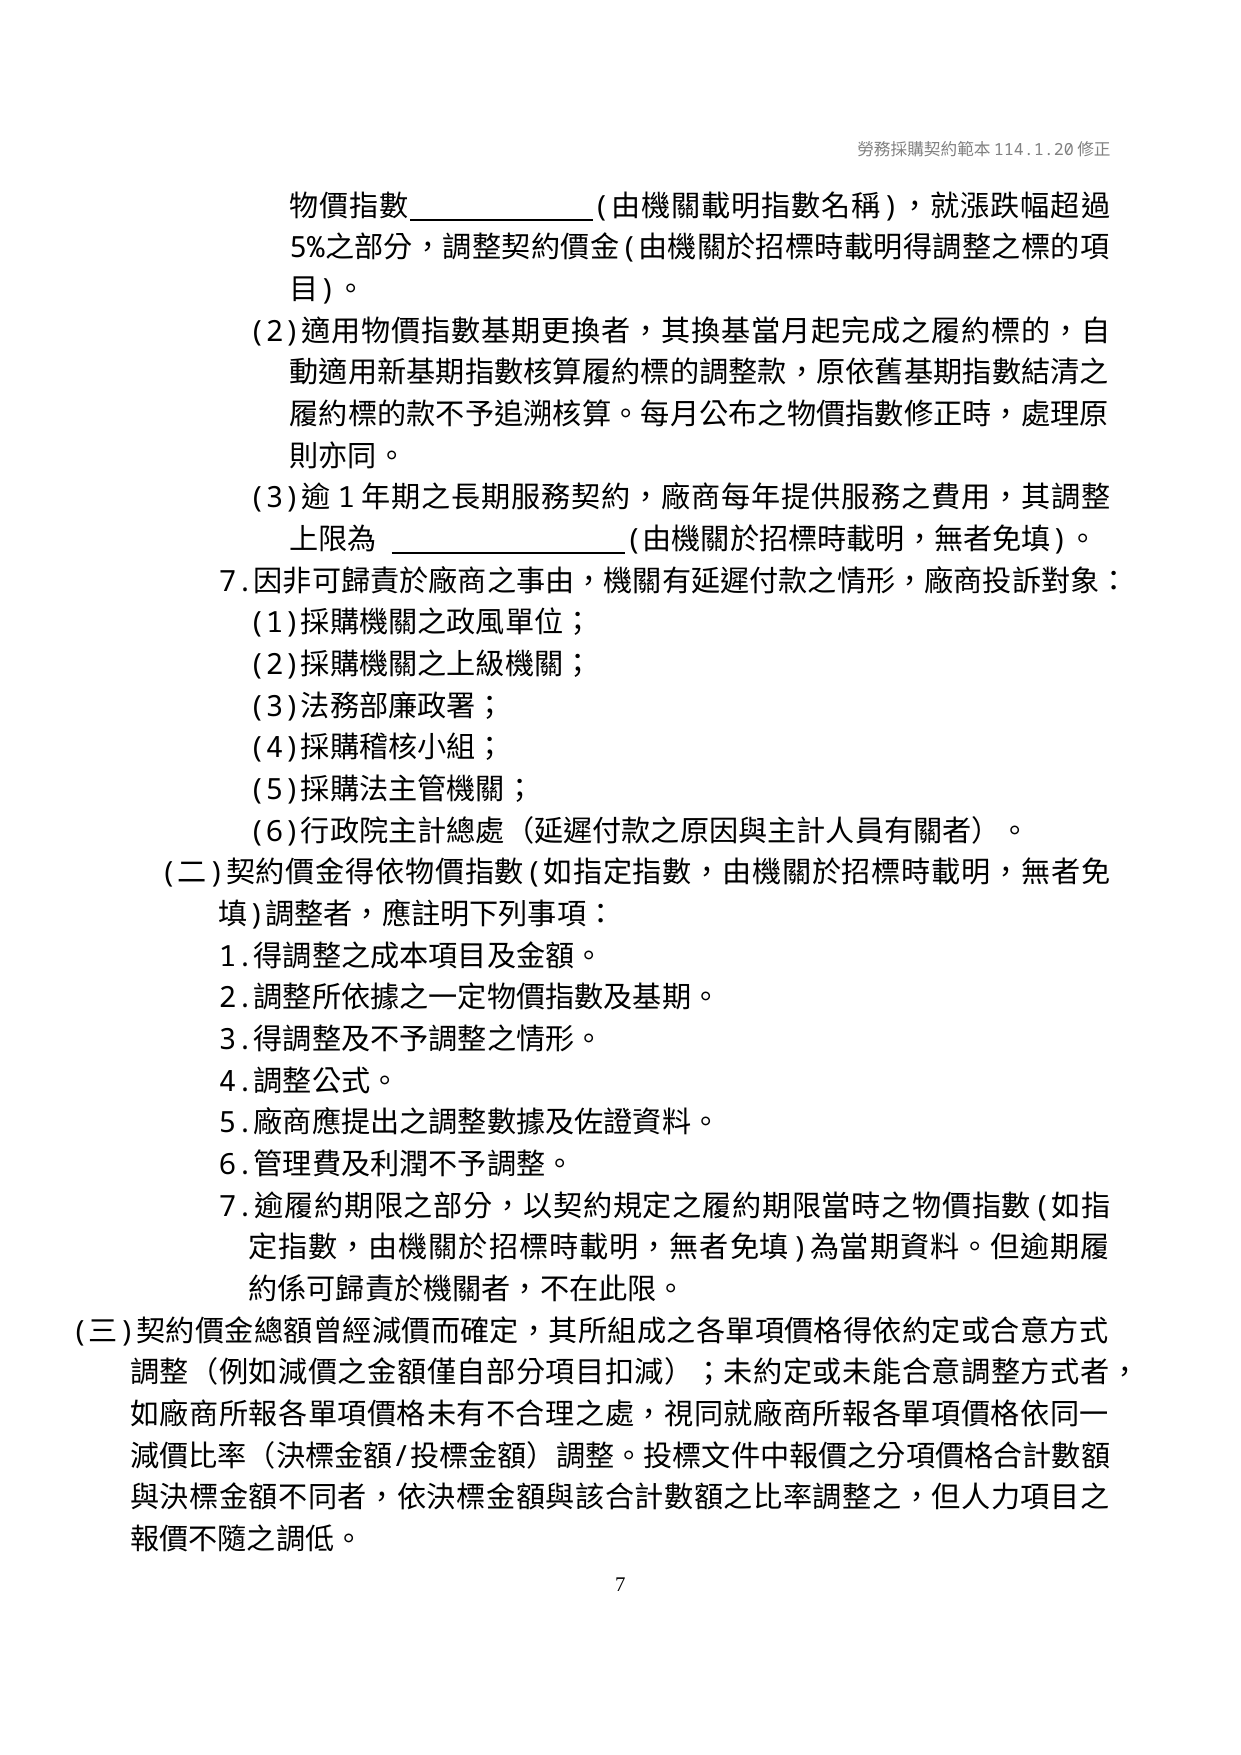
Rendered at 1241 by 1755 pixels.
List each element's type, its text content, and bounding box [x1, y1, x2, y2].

text (6)行政院主計總處（延遲付款之原因與主計人員有關者）。 [248, 808, 1110, 849]
text (2)適用物價指數基期更換者，其換基當月起完成之履約標的，自動適用新基期指數核算履約標的調整款，原依舊基期指數結清之履約標的款不予追溯核算。每月公布之物價指數修正時，處理原則亦同。 [248, 308, 1110, 474]
text 2.調整所依據之一定物價指數及基期。 [218, 974, 1110, 1016]
text 4.調整公式。 [218, 1058, 1110, 1099]
text (3)法務部廉政署； [248, 683, 1110, 724]
text (5)採購法主管機關； [248, 766, 1110, 808]
text 7.逾履約期限之部分，以契約規定之履約期限當時之物價指數(如指定指數，由機關於招標時載明，無者免填)為當期資料。但逾期履約係可歸責於機關者，不在此限。 [218, 1183, 1110, 1308]
text (三)契約價金總額曾經減價而確定，其所組成之各單項價格得依約定或合意方式調整（例如減價之金額僅自部分項目扣減）；未約定或未能合意調整方式者，如廠商所報各單項價格未有不合理之處，視同就廠商所報各單項價格依同一減價比率（決標金額/投標金額）調整。投標文件中報價之分項價格合計數額與決標金額不同者，依決標金額與該合計數額之比率調整之，但人力項目之報價不隨之調低。 [71, 1308, 1110, 1558]
text 6.管理費及利潤不予調整。 [218, 1141, 1110, 1183]
text 7.因非可歸責於廠商之事由，機關有延遲付款之情形，廠商投訴對象： [218, 558, 1110, 599]
text (二)契約價金得依物價指數(如指定指數，由機關於招標時載明，無者免填)調整者，應註明下列事項： [159, 849, 1110, 933]
text 物價指數 (由機關載明指數名稱)，就漲跌幅超過5%之部分，調整契約價金(由機關於招標時載明得調整之標的項目)。 [248, 183, 1110, 308]
text 1.得調整之成本項目及金額。 [218, 933, 1110, 974]
text 3.得調整及不予調整之情形。 [218, 1016, 1110, 1058]
text 5.廠商應提出之調整數據及佐證資料。 [218, 1099, 1110, 1141]
text (4)採購稽核小組； [248, 724, 1110, 766]
text (2)採購機關之上級機關； [248, 641, 1110, 683]
text (1)採購機關之政風單位； [248, 599, 1110, 641]
text (3)逾1年期之長期服務契約，廠商每年提供服務之費用，其調整上限為 (由機關於招標時載明，無者免填)。 [248, 474, 1110, 558]
